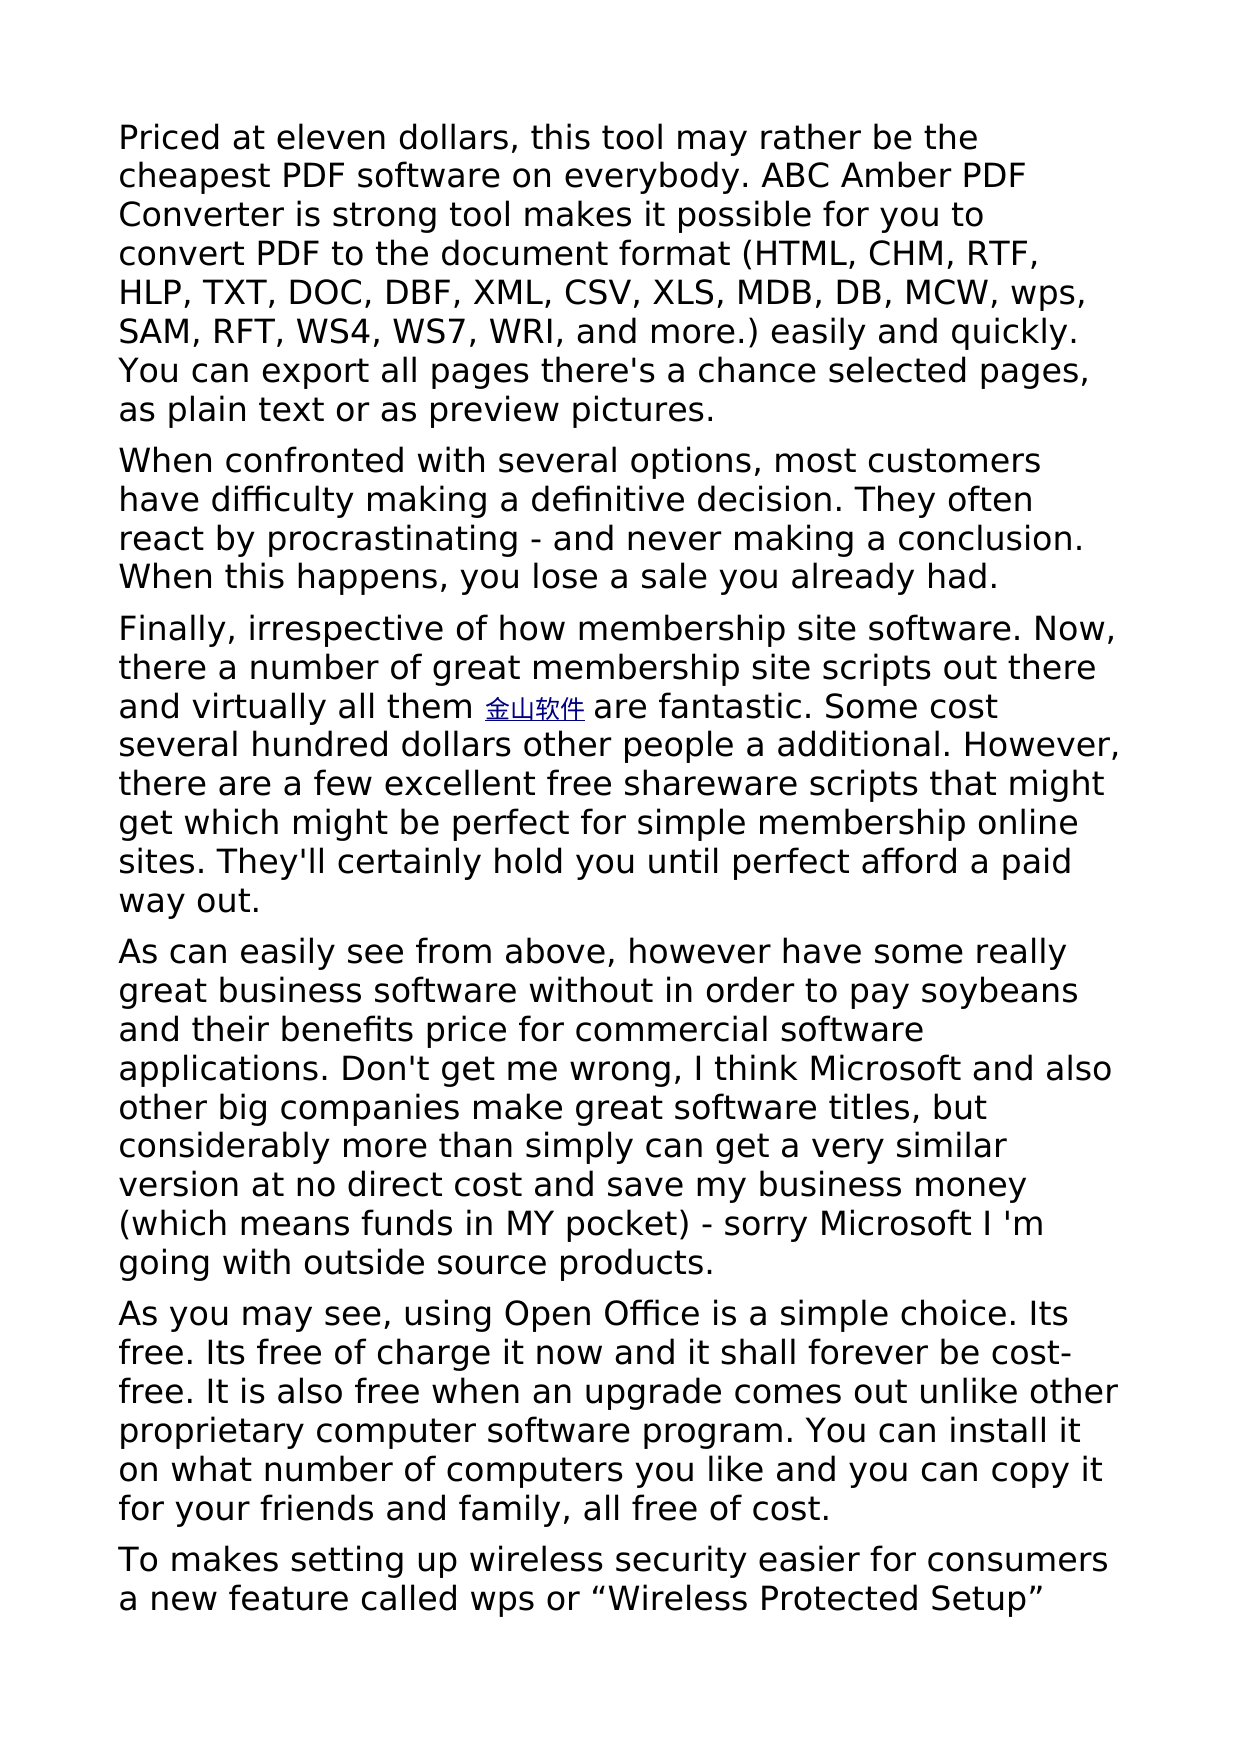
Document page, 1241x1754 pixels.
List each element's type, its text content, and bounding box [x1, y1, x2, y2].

text When confronted with several options, most customers have difficulty making a definitive decision. They often react by procrastinating - and never making a conclusion. When this happens, you lose a sale you already had. [118, 441, 1122, 597]
text Finally, irrespective of how membership site software. Now, there a number of great membership site scripts out there and virtually all them 金山软件 are fantastic. Some cost several hundred dollars other people a additional. However, there are a few excellent free shareware scripts that might get which might be perfect for simple membership online sites. They'll certainly hold you until perfect afford a paid way out. [118, 609, 1122, 920]
text As can easily see from above, however have some really great business software without in order to pay soybeans and their benefits price for commercial software applications. Don't get me wrong, I think Microsoft and also other big companies make great software titles, but considerably more than simply can get a very similar version at no direct cost and save my business money (which means funds in MY pocket) - sorry Microsoft I 'm going with outside source products. [118, 933, 1122, 1282]
text Priced at eleven dollars, this tool may rather be the cheapest PDF software on everybody. ABC Amber PDF Converter is strong tool makes it possible for you to convert PDF to the document format (HTML, CHM, RTF, HLP, TXT, DOC, DBF, XML, CSV, XLS, MDB, DB, MCW, wps, SAM, RFT, WS4, WS7, WRI, and more.) easily and quickly. You can export all pages there's a chance selected pages, as plain text or as preview pictures. [118, 118, 1122, 429]
text To makes setting up wireless security easier for consumers a new feature called wps or “Wireless Protected Setup” [118, 1541, 1122, 1618]
text As you may see, using Open Office is a simple choice. Its free. Its free of charge it now and it shall forever be cost-free. It is also free when an upgrade comes out unlike other proprietary computer software program. You can install it on what number of computers you like and you can copy it for your friends and family, all free of cost. [118, 1295, 1122, 1528]
